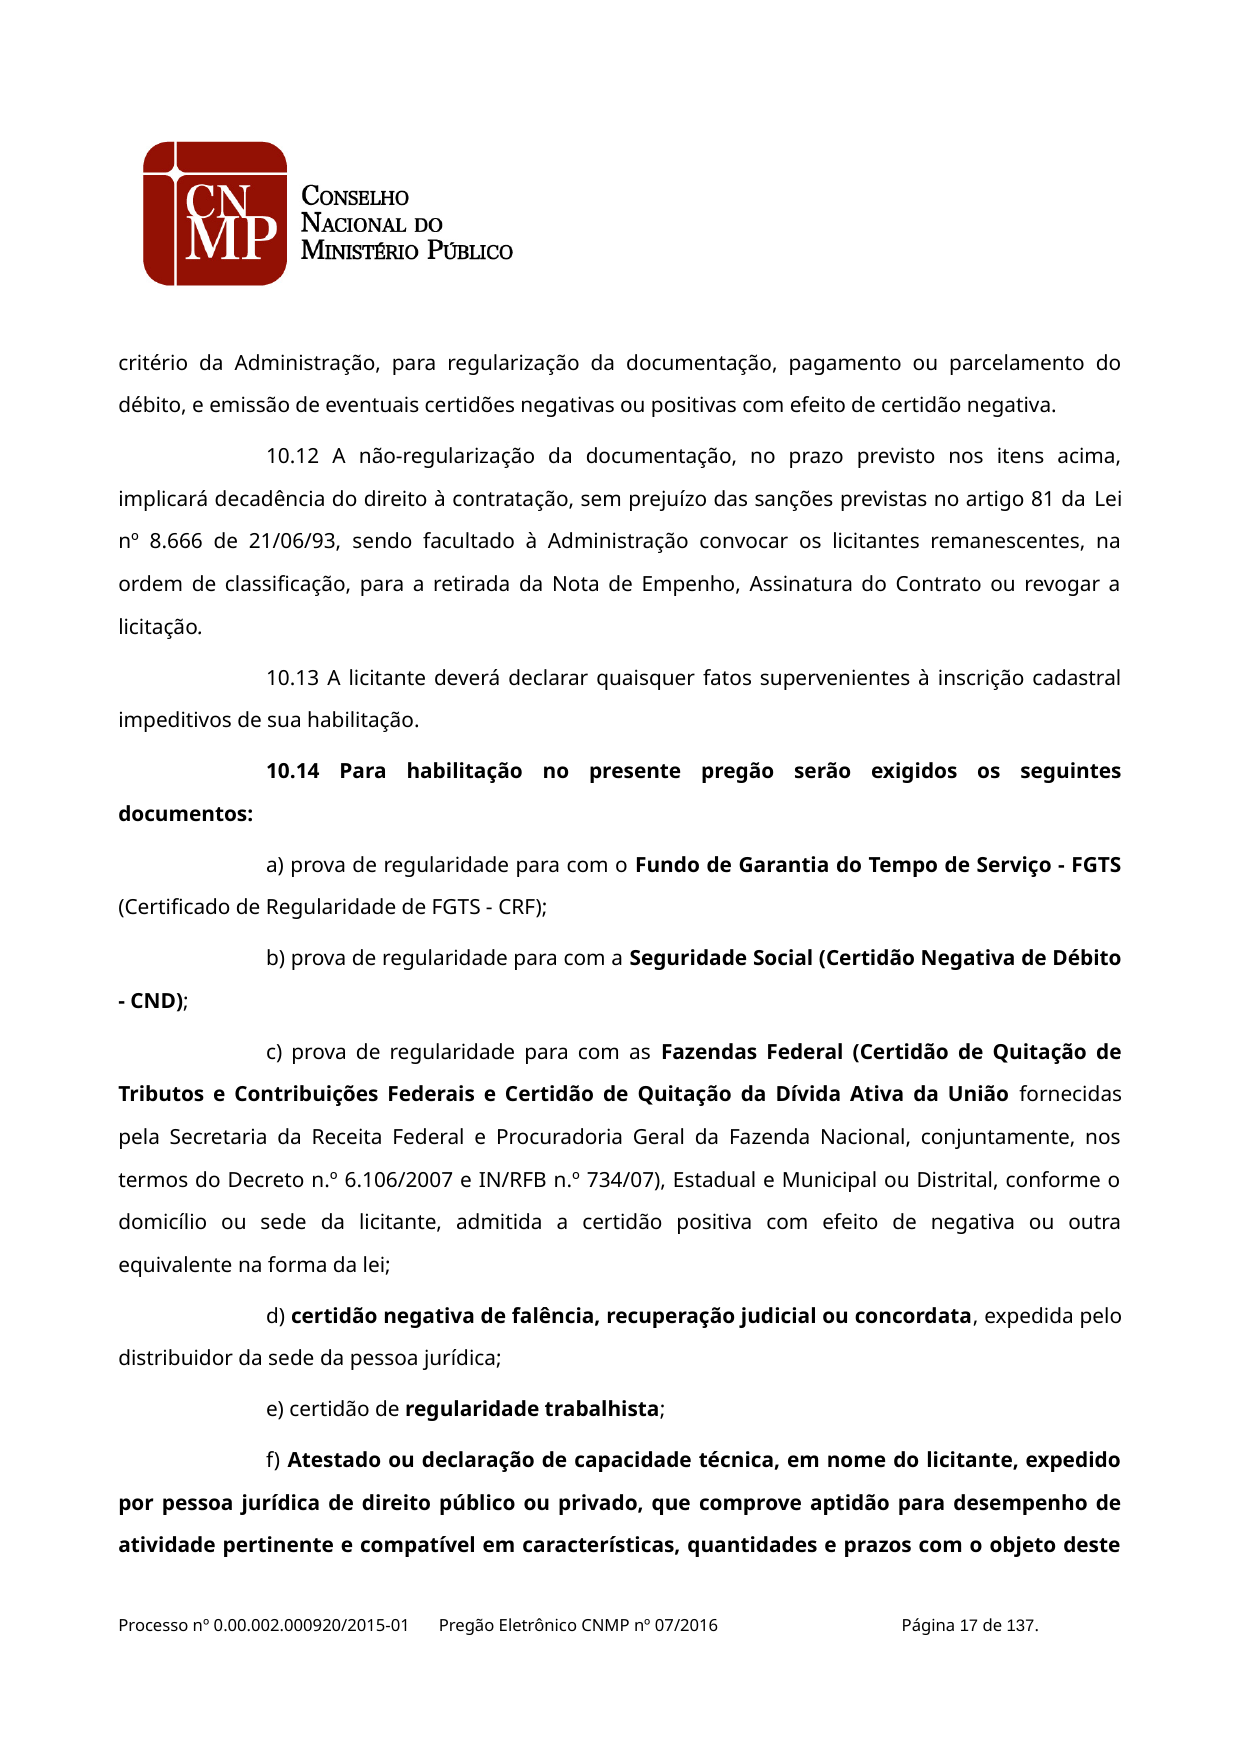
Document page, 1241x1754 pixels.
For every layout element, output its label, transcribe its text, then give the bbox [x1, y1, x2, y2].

text d) certidão negativa de falência, recuperação judicial ou concordata, expedida pelo distribuidor da sede da pessoa jurídica; [118, 1301, 1122, 1372]
text a) prova de regularidade para com o Fundo de Garantia do Tempo de Serviço - FGTS (Certificado de Regularidade de FGTS - CRF); [118, 850, 1122, 921]
text 10.13 A licitante deverá declarar quaisquer fatos supervenientes à inscrição cadastral impeditivos de sua habilitação. [118, 663, 1122, 734]
text 10.12 A não-regularização da documentação, no prazo previsto nos itens acima, implicará decadência do direito à contratação, sem prejuízo das sanções previstas no artigo 81 da Lei nº 8.666 de 21/06/93, sendo facultado à Administração convocar os licitantes remanescentes, na ordem de classificação, para a retirada da Nota de Empenho, Assinatura do Contrato ou revogar a licitação. [118, 441, 1122, 640]
text f) Atestado ou declaração de capacidade técnica, em nome do licitante, expedido por pessoa jurídica de direito público ou privado, que comprove aptidão para desempenho de atividade pertinente e compatível em características, quantidades e prazos com o objeto deste [118, 1445, 1122, 1559]
picture [118, 118, 529, 308]
text critério da Administração, para regularização da documentação, pagamento ou parcelamento do débito, e emissão de eventuais certidões negativas ou positivas com efeito de certidão negativa. [118, 348, 1122, 419]
text b) prova de regularidade para com a Seguridade Social (Certidão Negativa de Débito - CND); [118, 943, 1122, 1014]
text e) certidão de regularidade trabalhista; [118, 1394, 1122, 1423]
text c) prova de regularidade para com as Fazendas Federal (Certidão de Quitação de Tributos e Contribuições Federais e Certidão de Quitação da Dívida Ativa da União fornecidas pela Secretaria da Receita Federal e Procuradoria Geral da Fazenda Nacional, conjuntamente, nos termos do Decreto n.º 6.106/2007 e IN/RFB n.º 734/07), Estadual e Municipal ou Distrital, conforme o domicílio ou sede da licitante, admitida a certidão positiva com efeito de negativa ou outra equivalente na forma da lei; [118, 1037, 1122, 1278]
text 10.14 Para habilitação no presente pregão serão exigidos os seguintes documentos: [118, 756, 1122, 827]
